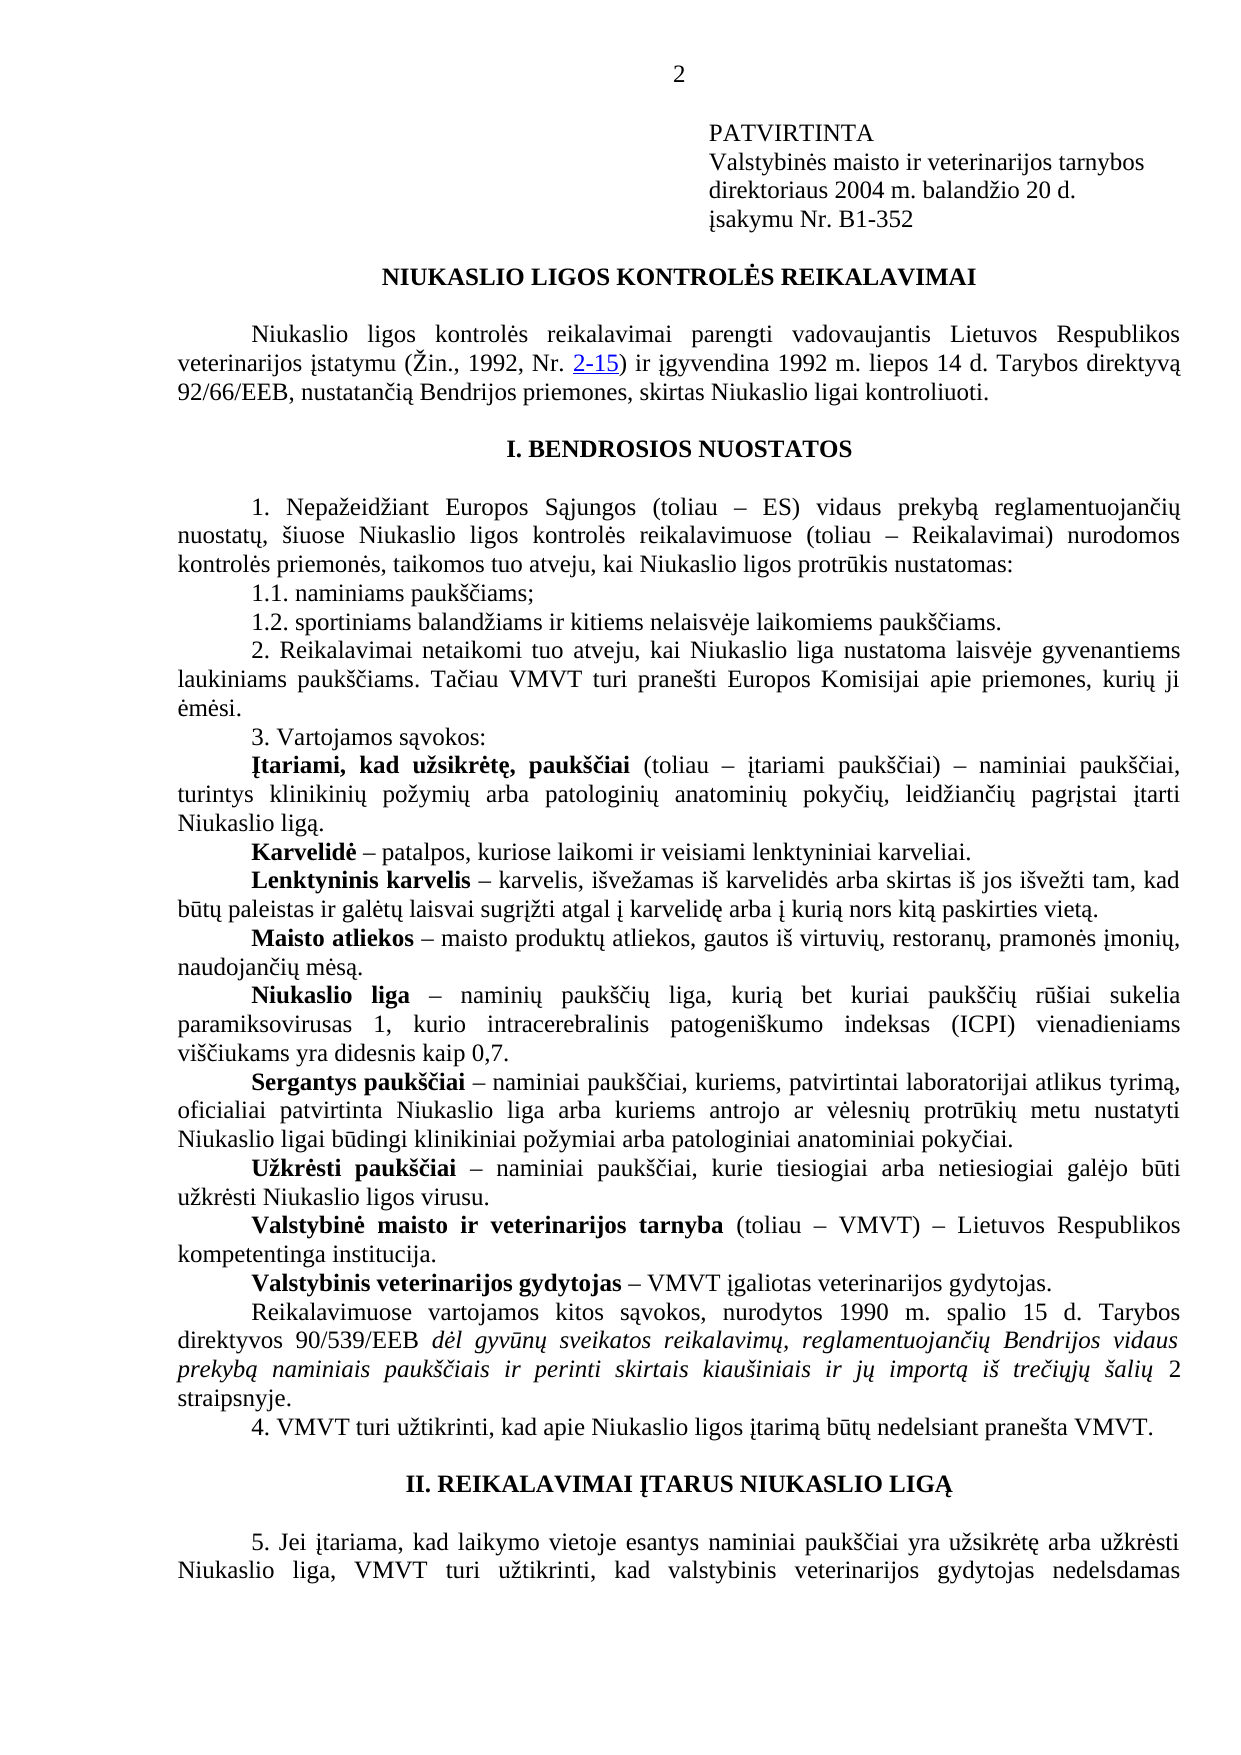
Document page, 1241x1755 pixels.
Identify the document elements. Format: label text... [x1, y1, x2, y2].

text PATVIRTINTA [709, 118, 1181, 147]
text NIUKASLIO LIGOS KONTROLĖS REIKALAVIMAI [177, 262, 1181, 291]
text įsakymu Nr. B1-352 [177, 204, 1181, 233]
text Valstybinės maisto ir veterinarijos tarnybos [177, 147, 1181, 176]
text Valstybinė maisto ir veterinarijos tarnyba (toliau – VMVT) – Lietuvos Respublikos kompetentinga institucija. [177, 1211, 1181, 1268]
text Užkrėsti paukščiai – naminiai paukščiai, kurie tiesiogiai arba netiesiogiai galėjo būti užkrėsti Niukaslio ligos virusu. [177, 1153, 1181, 1211]
text direktoriaus 2004 m. balandžio 20 d. [177, 176, 1181, 204]
text 1.1. naminiams paukščiams; [177, 578, 1181, 607]
text Niukaslio ligos kontrolės reikalavimai parengti vadovaujantis Lietuvos Respublikos veterinarijos įstatymu (Žin., 1992, Nr. 2-15) ir įgyvendina 1992 m. liepos 14 d. Tarybos direktyvą 92/66/EEB, nustatančią Bendrijos priemones, skirtas Niukaslio ligai kontroliuoti. [177, 319, 1181, 406]
text II. REIKALAVIMAI ĮTARUS NIUKASLIO LIGĄ [177, 1469, 1181, 1498]
text 5. Jei įtariama, kad laikymo vietoje esantys naminiai paukščiai yra užsikrėtę arba užkrėsti Niukaslio liga, VMVT turi užtikrinti, kad valstybinis veterinarijos gydytojas nedelsdamas [177, 1527, 1181, 1584]
text Valstybinis veterinarijos gydytojas – VMVT įgaliotas veterinarijos gydytojas. [177, 1268, 1181, 1297]
text 4. VMVT turi užtikrinti, kad apie Niukaslio ligos įtarimą būtų nedelsiant pranešta VMVT. [177, 1412, 1181, 1441]
text Maisto atliekos – maisto produktų atliekos, gautos iš virtuvių, restoranų, pramonės įmonių, naudojančių mėsą. [177, 923, 1181, 981]
text 1. Nepažeidžiant Europos Sąjungos (toliau – ES) vidaus prekybą reglamentuojančių nuostatų, šiuose Niukaslio ligos kontrolės reikalavimuose (toliau – Reikalavimai) nurodomos kontrolės priemonės, taikomos tuo atveju, kai Niukaslio ligos protrūkis nustatomas: [177, 492, 1181, 578]
text Įtariami, kad užsikrėtę, paukščiai (toliau – įtariami paukščiai) – naminiai paukščiai, turintys klinikinių požymių arba patologinių anatominių pokyčių, leidžiančių pagrįstai įtarti Niukaslio ligą. [177, 751, 1181, 837]
text 2. Reikalavimai netaikomi tuo atveju, kai Niukaslio liga nustatoma laisvėje gyvenantiems laukiniams paukščiams. Tačiau VMVT turi pranešti Europos Komisijai apie priemones, kurių ji ėmėsi. [177, 636, 1181, 722]
text 3. Vartojamos sąvokos: [177, 722, 1181, 751]
text Karvelidė – patalpos, kuriose laikomi ir veisiami lenktyniniai karveliai. [177, 837, 1181, 866]
text Lenktyninis karvelis – karvelis, išvežamas iš karvelidės arba skirtas iš jos išvežti tam, kad būtų paleistas ir galėtų laisvai sugrįžti atgal į karvelidę arba į kurią nors kitą paskirties vietą. [177, 866, 1181, 923]
text 1.2. sportiniams balandžiams ir kitiems nelaisvėje laikomiems paukščiams. [177, 607, 1181, 636]
text Reikalavimuose vartojamos kitos sąvokos, nurodytos 1990 m. spalio 15 d. Tarybos direktyvos 90/539/EEB dėl gyvūnų sveikatos reikalavimų, reglamentuojančių Bendrijos vidaus prekybą naminiais paukščiais ir perinti skirtais kiaušiniais ir jų importą iš trečiųjų šalių 2 straipsnyje. [177, 1297, 1181, 1412]
text Sergantys paukščiai – naminiai paukščiai, kuriems, patvirtintai laboratorijai atlikus tyrimą, oficialiai patvirtinta Niukaslio liga arba kuriems antrojo ar vėlesnių protrūkių metu nustatyti Niukaslio ligai būdingi klinikiniai požymiai arba patologiniai anatominiai pokyčiai. [177, 1067, 1181, 1153]
text I. BENDROSIOS NUOSTATOS [177, 434, 1181, 463]
text Niukaslio liga – naminių paukščių liga, kurią bet kuriai paukščių rūšiai sukelia paramiksovirusas 1, kurio intracerebralinis patogeniškumo indeksas (ICPI) vienadieniams viščiukams yra didesnis kaip 0,7. [177, 981, 1181, 1067]
